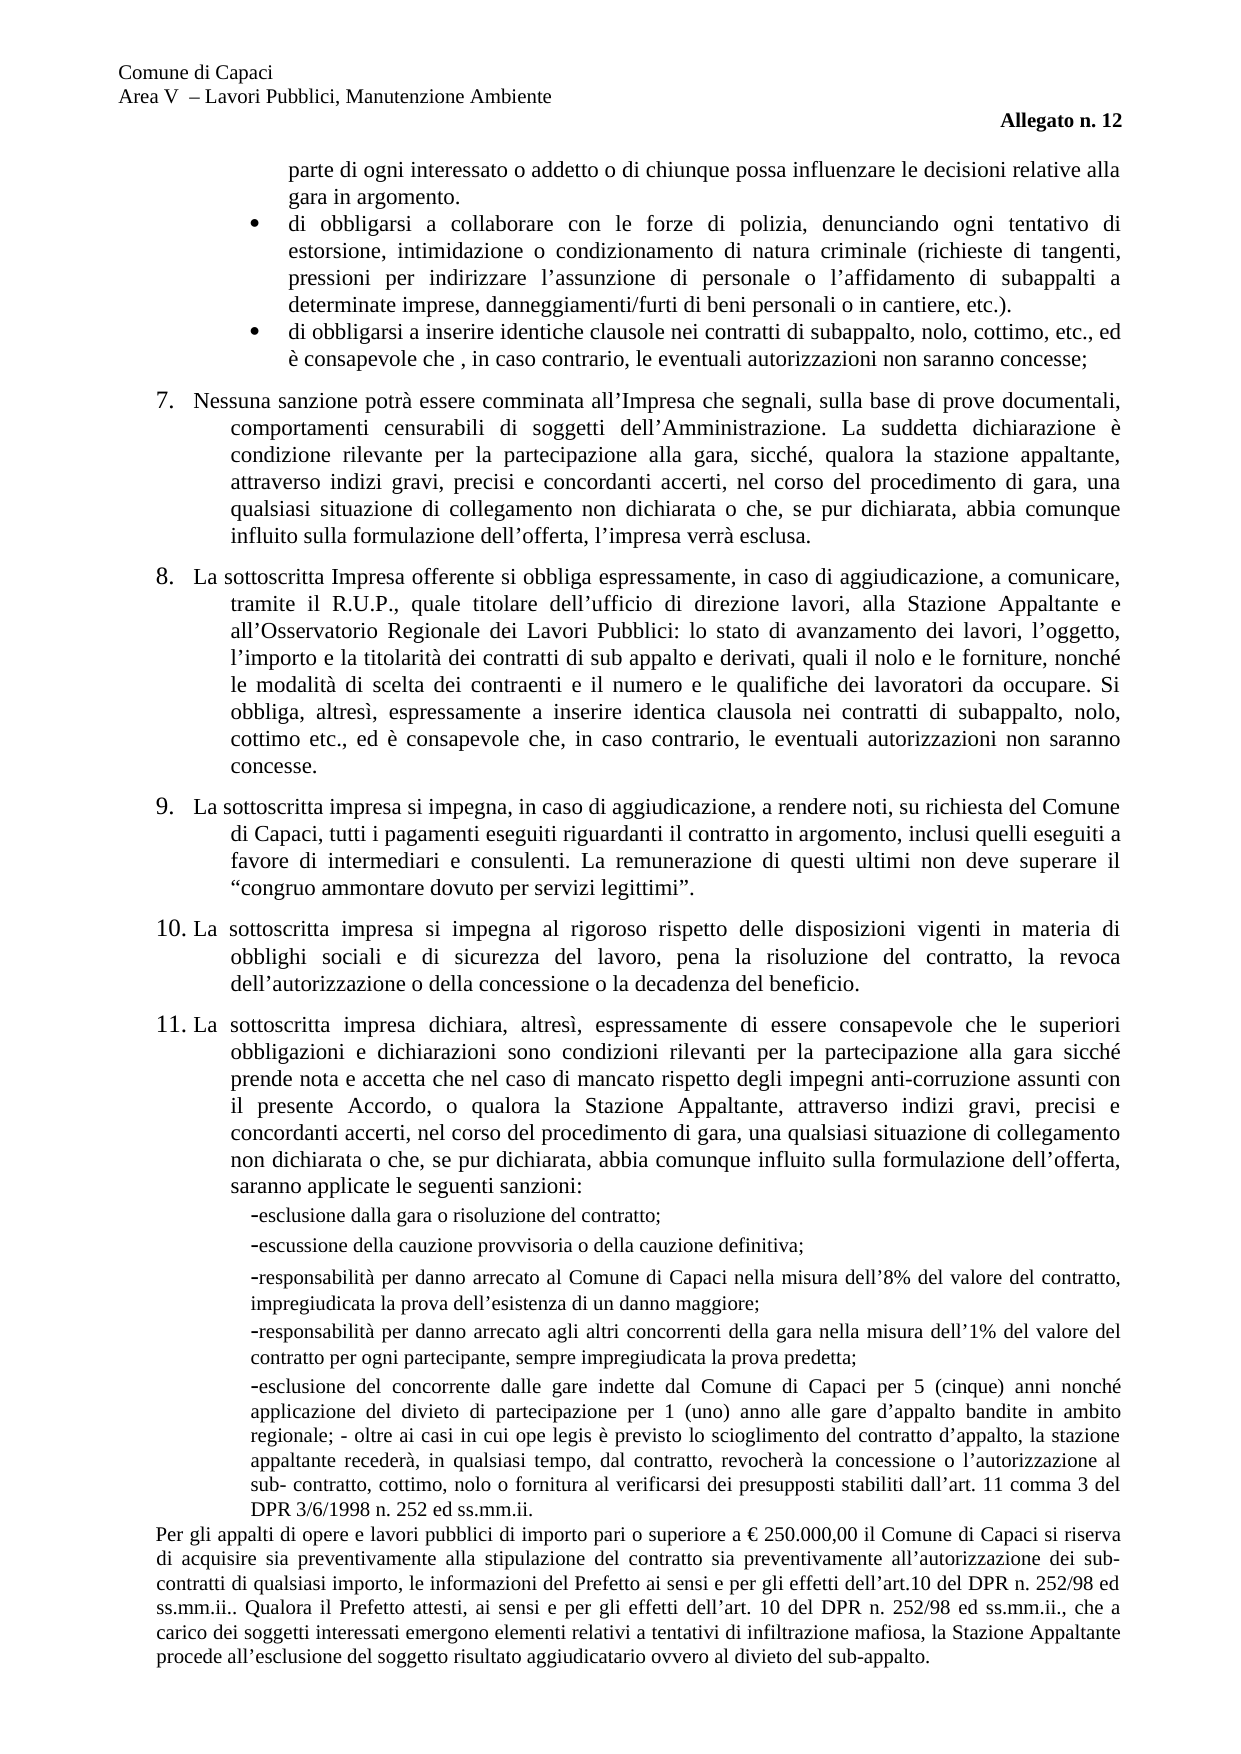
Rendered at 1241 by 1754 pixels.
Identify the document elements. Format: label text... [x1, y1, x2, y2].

list Nessuna sanzione potrà essere comminata all’Impresa che segnali, sulla base di prove documentali, comportamenti censurabili di soggetti dell’Amministrazione. La suddetta dichiarazione è condizione rilevante per la partecipazione alla gara, sicché, qualora la stazione appaltante, attraverso indizi gravi, precisi e concordanti accerti, nel corso del procedimento di gara, una qualsiasi situazione di collegamento non dichiarata o che, se pur dichiarata, abbia comunque influito sulla formulazione dell’offerta, l’impresa verrà esclusa. [156, 385, 1122, 548]
list La sottoscritta impresa si impegna, in caso di aggiudicazione, a rendere noti, su richiesta del Comune di Capaci, tutti i pagamenti eseguiti riguardanti il contratto in argomento, inclusi quelli eseguiti a favore di intermediari e consulenti. La remunerazione di questi ultimi non deve superare il “congruo ammontare dovuto per servizi legittimi”. [156, 791, 1122, 900]
list La sottoscritta impresa si impegna al rigoroso rispetto delle disposizioni vigenti in materia di obblighi sociali e di sicurezza del lavoro, pena la risoluzione del contratto, la revoca dell’autorizzazione o della concessione o la decadenza del beneficio. [156, 913, 1122, 996]
list responsabilità per danno arrecato al Comune di Capaci nella misura dell’8% del valore del contratto, impregiudicata la prova dell’esistenza di un danno maggiore; [155, 1261, 1122, 1314]
list di obbligarsi a inserire identiche clausole nei contratti di subappalto, nolo, cottimo, etc., ed è consapevole che , in caso contrario, le eventuali autorizzazioni non saranno concesse; [251, 318, 1122, 371]
list La sottoscritta impresa dichiara, altresì, espressamente di essere consapevole che le superiori obbligazioni e dichiarazioni sono condizioni rilevanti per la partecipazione alla gara sicché prende nota e accetta che nel caso di mancato rispetto degli impegni anti-corruzione assunti con il presente Accordo, o qualora la Stazione Appaltante, attraverso indizi gravi, precisi e concordanti accerti, nel corso del procedimento di gara, una qualsiasi situazione di collegamento non dichiarata o che, se pur dichiarata, abbia comunque influito sulla formulazione dell’offerta, saranno applicate le seguenti sanzioni: [156, 1009, 1122, 1199]
list responsabilità per danno arrecato agli altri concorrenti della gara nella misura dell’1% del valore del contratto per ogni partecipante, sempre impregiudicata la prova predetta; [155, 1316, 1122, 1369]
list esclusione dalla gara o risoluzione del contratto; [155, 1199, 1122, 1228]
list La sottoscritta Impresa offerente si obbliga espressamente, in caso di aggiudicazione, a comunicare, tramite il R.U.P., quale titolare dell’ufficio di direzione lavori, alla Stazione Appaltante e all’Osservatorio Regionale dei Lavori Pubblici: lo stato di avanzamento dei lavori, l’oggetto, l’importo e la titolarità dei contratti di sub appalto e derivati, quali il nolo e le forniture, nonché le modalità di scelta dei contraenti e il numero e le qualifiche dei lavoratori da occupare. Si obbliga, altresì, espressamente a inserire identica clausola nei contratti di subappalto, nolo, cottimo etc., ed è consapevole che, in caso contrario, le eventuali autorizzazioni non saranno concesse. [156, 561, 1122, 778]
list escussione della cauzione provvisoria o della cauzione definitiva; [155, 1229, 1122, 1258]
list parte di ogni interessato o addetto o di chiunque possa influenzare le decisioni relative alla gara in argomento. [251, 156, 1122, 209]
text Per gli appalti di opere e lavori pubblici di importo pari o superiore a € 250.000,00 il Comune di Capaci si riserva di acquisire sia preventivamente alla stipulazione del contratto sia preventivamente all’autorizzazione dei sub-contratti di qualsiasi importo, le informazioni del Prefetto ai sensi e per gli effetti dell’art.10 del DPR n. 252/98 ed ss.mm.ii.. Qualora il Prefetto attesti, ai sensi e per gli effetti dell’art. 10 del DPR n. 252/98 ed ss.mm.ii., che a carico dei soggetti interessati emergono elementi relativi a tentativi di infiltrazione mafiosa, la Stazione Appaltante procede all’esclusione del soggetto risultato aggiudicatario ovvero al divieto del sub-appalto. [155, 1522, 1122, 1668]
list di obbligarsi a collaborare con le forze di polizia, denunciando ogni tentativo di estorsione, intimidazione o condizionamento di natura criminale (richieste di tangenti, pressioni per indirizzare l’assunzione di personale o l’affidamento di subappalti a determinate imprese, danneggiamenti/furti di beni personali o in cantiere, etc.). [251, 210, 1122, 317]
list esclusione del concorrente dalle gare indette dal Comune di Capaci per 5 (cinque) anni nonché applicazione del divieto di partecipazione per 1 (uno) anno alle gare d’appalto bandite in ambito regionale; - oltre ai casi in cui ope legis è previsto lo scioglimento del contratto d’appalto, la stazione appaltante recederà, in qualsiasi tempo, dal contratto, revocherà la concessione o l’autorizzazione al sub- contratto, cottimo, nolo o fornitura al verificarsi dei presupposti stabiliti dall’art. 11 comma 3 del DPR 3/6/1998 n. 252 ed ss.mm.ii. [155, 1370, 1122, 1521]
